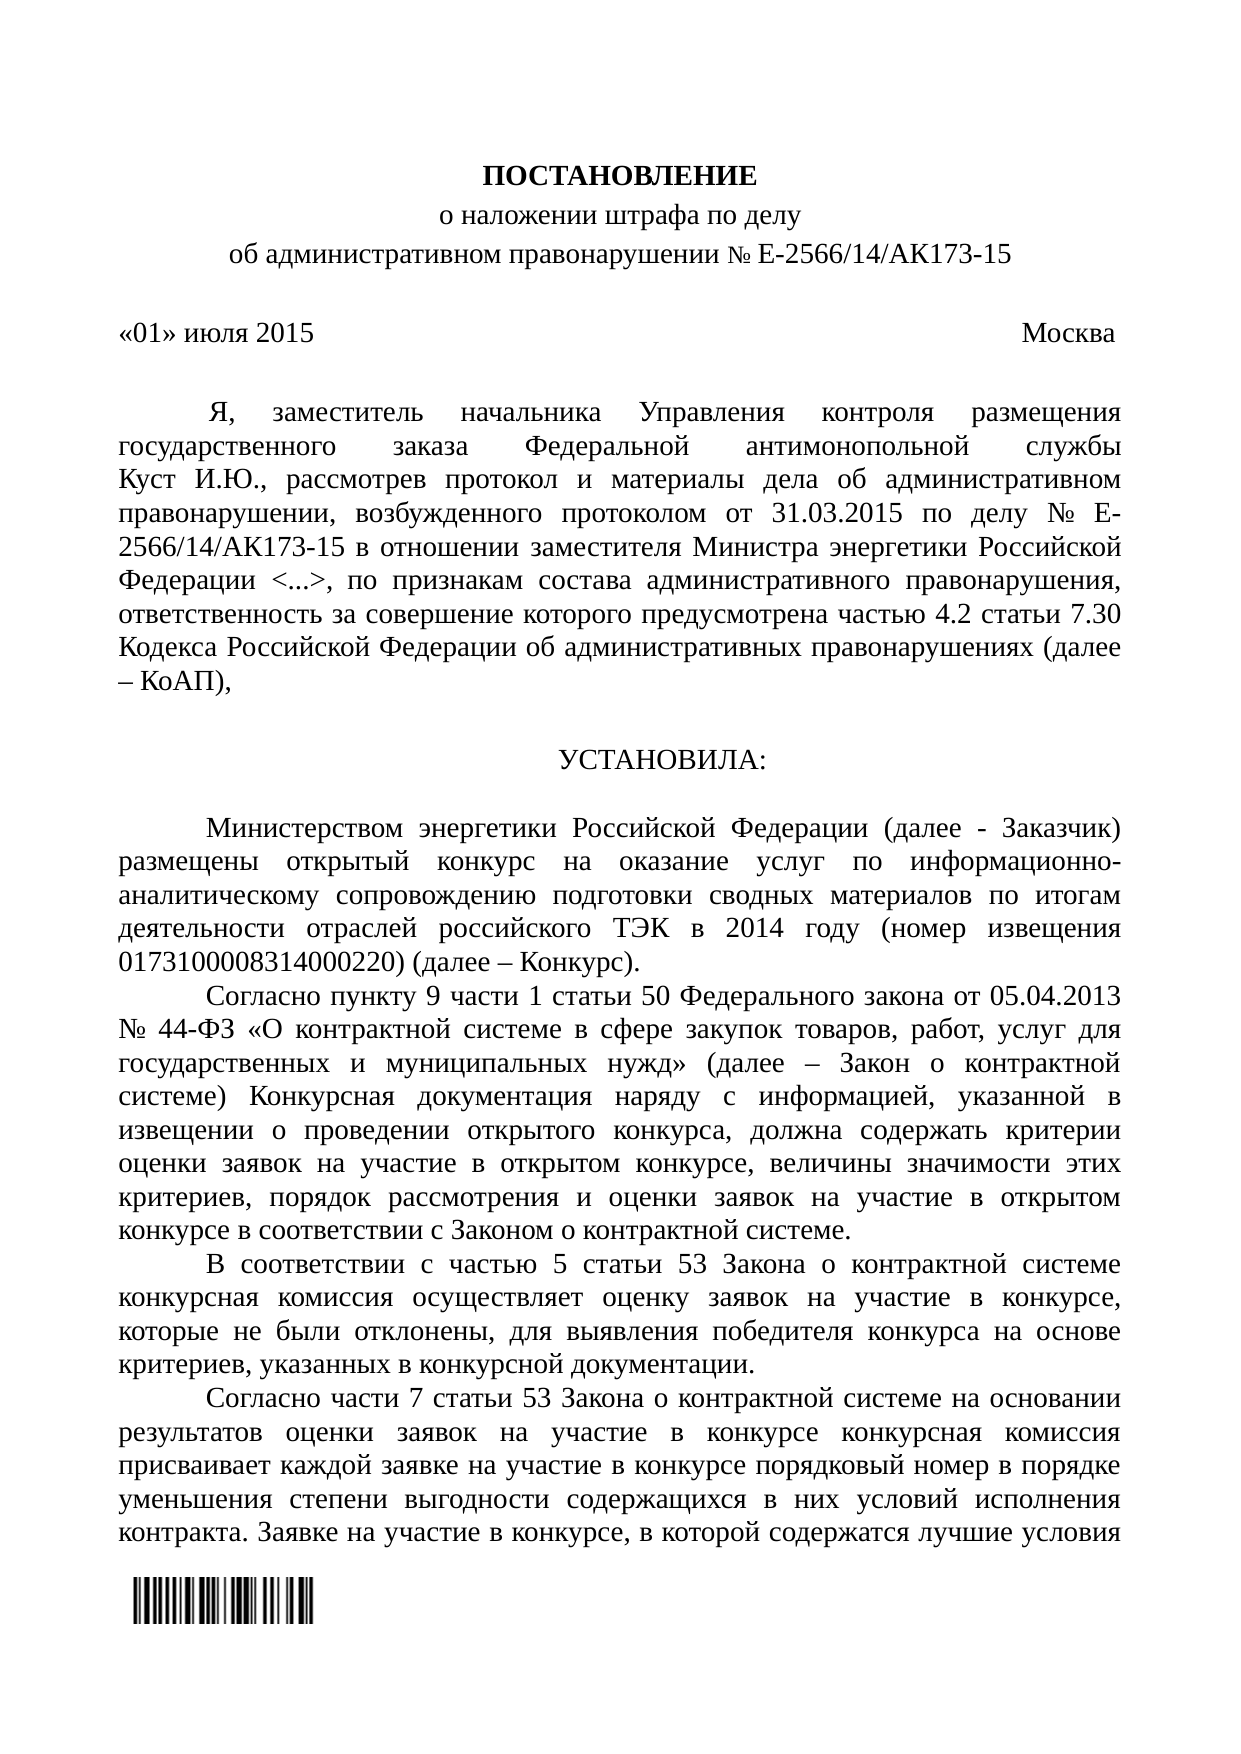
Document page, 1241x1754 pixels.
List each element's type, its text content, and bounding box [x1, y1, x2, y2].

text Согласно пункту 9 части 1 статьи 50 Федерального закона от 05.04.2013 № 44-ФЗ «О контрактной системе в сфере закупок товаров, работ, услуг для государственных и муниципальных нужд» (далее – Закон о контрактной системе) Конкурсная документация наряду с информацией, указанной в извещении о проведении открытого конкурса, должна содержать критерии оценки заявок на участие в открытом конкурсе, величины значимости этих критериев, порядок рассмотрения и оценки заявок на участие в открытом конкурсе в соответствии с Законом о контрактной системе. [118, 978, 1122, 1246]
text УСТАНОВИЛА: [118, 742, 1122, 775]
text о наложении штрафа по делу [118, 197, 1122, 231]
text ПОСТАНОВЛЕНИЕ [118, 158, 1122, 191]
text Министерством энергетики Российской Федерации (далее - Заказчик) размещены открытый конкурс на оказание услуг по информационно-аналитическому сопровождению подготовки сводных материалов по итогам деятельности отраслей российского ТЭК в 2014 году (номер извещения 0173100008314000220) (далее – Конкурс). [118, 810, 1122, 978]
text В соответствии с частью 5 статьи 53 Закона о контрактной системе конкурсная комиссия осуществляет оценку заявок на участие в конкурсе, которые не были отклонены, для выявления победителя конкурса на основе критериев, указанных в конкурсной документации. [118, 1246, 1122, 1380]
text Я, заместитель начальника Управления контроля размещения государственного заказа Федеральной антимонопольной службы Куст И.Ю., рассмотрев протокол и материалы дела об административном правонарушении, возбужденного протоколом от 31.03.2015 по делу № Е-2566/14/АК173-15 в отношении заместителя Министра энергетики Российской Федерации <...>, по признакам состава административного правонарушения, ответственность за совершение которого предусмотрена частью 4.2 статьи 7.30 Кодекса Российской Федерации об административных правонарушениях (далее – КоАП), [118, 394, 1122, 696]
picture [118, 1577, 331, 1624]
text об административном правонарушении № Е-2566/14/АК173-15 [118, 237, 1122, 270]
text «01» июля 2015 Москва [118, 316, 1122, 349]
text Согласно части 7 статьи 53 Закона о контрактной системе на основании результатов оценки заявок на участие в конкурсе конкурсная комиссия присваивает каждой заявке на участие в конкурсе порядковый номер в порядке уменьшения степени выгодности содержащихся в них условий исполнения контракта. Заявке на участие в конкурсе, в которой содержатся лучшие условия [118, 1380, 1122, 1548]
